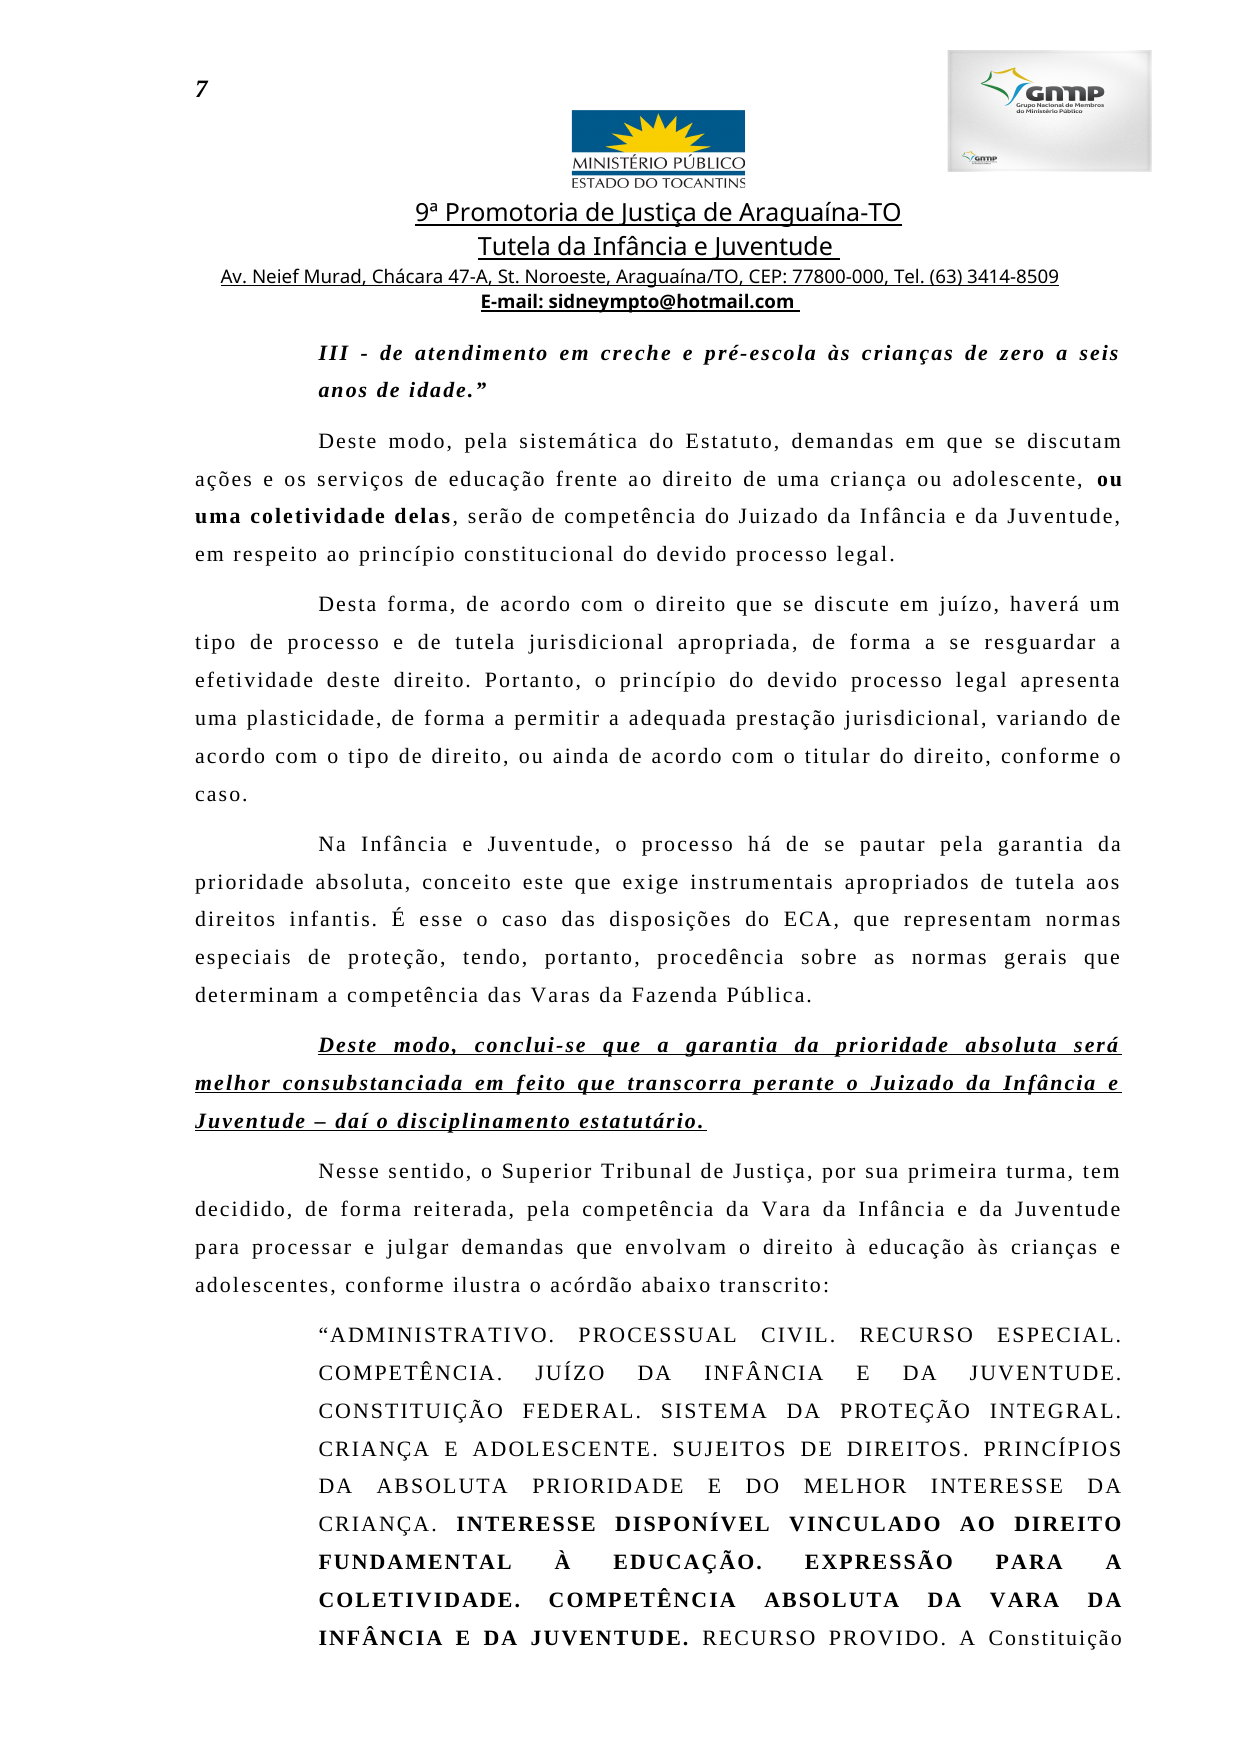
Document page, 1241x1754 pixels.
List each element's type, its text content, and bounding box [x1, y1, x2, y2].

text Deste modo, conclui-se que a garantia da prioridade absoluta será melhor consubstanciada em feito que transcorra perante o Juizado da Infância e [195, 1032, 1122, 1092]
picture [571, 110, 746, 188]
text Juventude – daí o disciplinamento estatutário. [195, 1093, 1122, 1133]
picture [947, 50, 1152, 172]
text Nesse sentido, o Superior Tribunal de Justiça, por sua primeira turma, tem decidido, de forma reiterada, pela competência da Vara da Infância e da Juventude para processar e julgar demandas que envolvam o direito à educação às crianças e adolescentes, conforme ilustra o acórdão abaixo transcrito: [195, 1158, 1122, 1297]
text “ADMINISTRATIVO. PROCESSUAL CIVIL. RECURSO ESPECIAL. COMPETÊNCIA. JUÍZO DA INFÂNCIA E DA JUVENTUDE. CONSTITUIÇÃO FEDERAL. SISTEMA DA PROTEÇÃO INTEGRAL. CRIANÇA E ADOLESCENTE. SUJEITOS DE DIREITOS. PRINCÍPIOS DA ABSOLUTA PRIORIDADE E DO MELHOR INTERESSE DA CRIANÇA. INTERESSE DISPONÍVEL VINCULADO AO DIREITO FUNDAMENTAL À EDUCAÇÃO. EXPRESSÃO PARA A COLETIVIDADE. COMPETÊNCIA ABSOLUTA DA VARA DA INFÂNCIA E DA JUVENTUDE. RECURSO PROVIDO. A Constituição [318, 1322, 1122, 1650]
text Desta forma, de acordo com o direito que se discute em juízo, haverá um tipo de processo e de tutela jurisdicional apropriada, de forma a se resguardar a efetividade deste direito. Portanto, o princípio do devido processo legal apresenta uma plasticidade, de forma a permitir a adequada prestação jurisdicional, variando de acordo com o tipo de direito, ou ainda de acordo com o titular do direito, conforme o caso. [195, 591, 1122, 806]
text Na Infância e Juventude, o processo há de se pautar pela garantia da prioridade absoluta, conceito este que exige instrumentais apropriados de tutela aos direitos infantis. É esse o caso das disposições do ECA, que representam normas especiais de proteção, tendo, portanto, procedência sobre as normas gerais que determinam a competência das Varas da Fazenda Pública. [195, 831, 1122, 1007]
text Deste modo, pela sistemática do Estatuto, demandas em que se discutam ações e os serviços de educação frente ao direito de uma criança ou adolescente, ou uma coletividade delas, serão de competência do Juizado da Infância e da Juventude, em respeito ao princípio constitucional do devido processo legal. [195, 428, 1122, 566]
text III - de atendimento em creche e pré-escola às crianças de zero a seis anos de idade.” [318, 339, 1122, 403]
